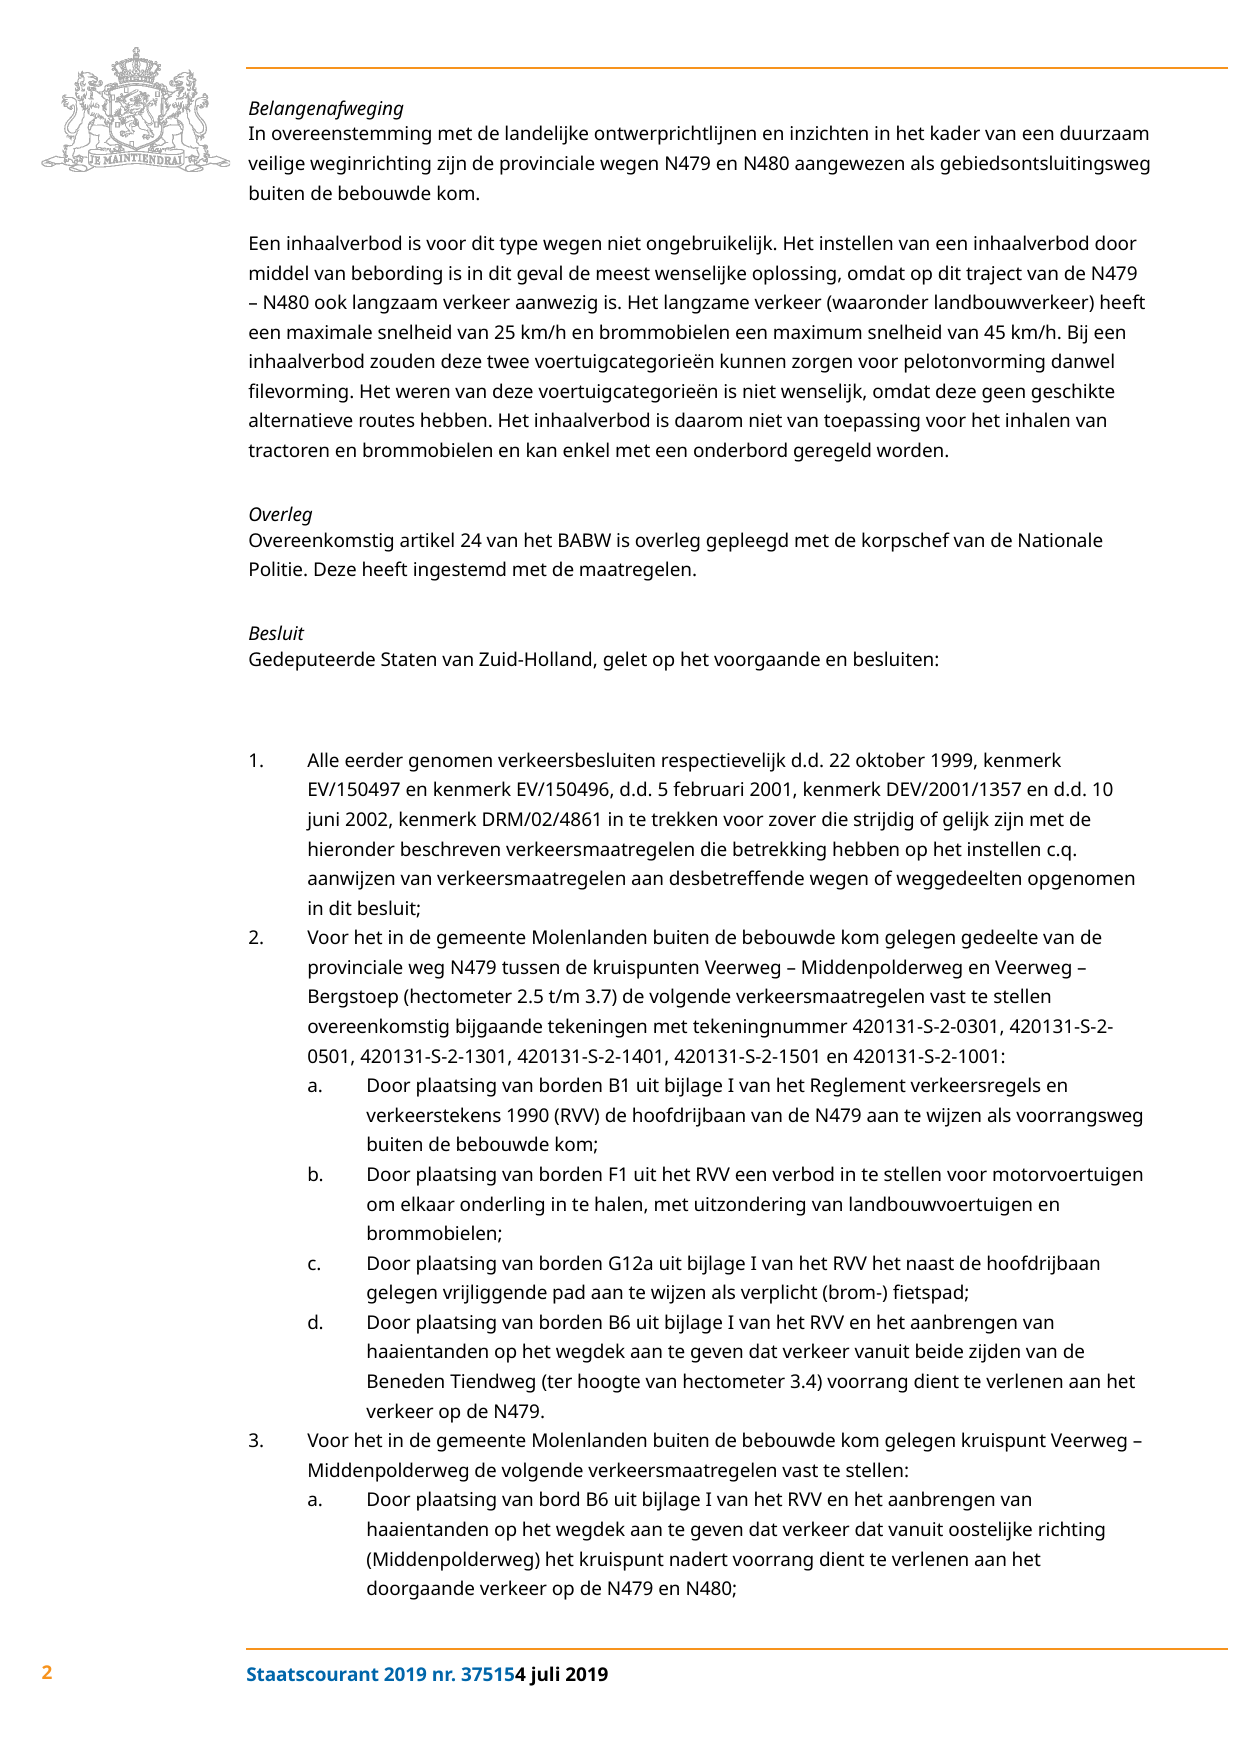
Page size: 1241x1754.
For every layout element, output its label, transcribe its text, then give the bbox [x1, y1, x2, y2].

list Door plaatsing van borden B6 uit bijlage I van het RVV en het aanbrengen van haaientanden op het wegdek aan te geven dat verkeer vanuit beide zijden van de Beneden Tiendweg (ter hoogte van hectometer 3.4) voorrang dient te verlenen aan het verkeer op de N479. [307, 1309, 1152, 1423]
text Besluit [248, 620, 1152, 646]
text Overeenkomstig artikel 24 van het BABW is overleg gepleegd met de korpschef van de Nationale Politie. Deze heeft ingestemd met de maatregelen. [248, 527, 1152, 582]
list Voor het in de gemeente Molenlanden buiten de bebouwde kom gelegen kruispunt Veerweg – Middenpolderweg de volgende verkeersmaatregelen vast te stellen: [248, 1427, 1152, 1483]
list Door plaatsing van borden G12a uit bijlage I van het RVV het naast de hoofdrijbaan gelegen vrijliggende pad aan te wijzen als verplicht (brom-) fietspad; [307, 1250, 1152, 1305]
text Belangenafweging [248, 95, 1152, 121]
text Gedeputeerde Staten van Zuid-Holland, gelet op het voorgaande en besluiten: [248, 646, 1152, 672]
text Een inhaalverbod is voor dit type wegen niet ongebruikelijk. Het instellen van een inhaalverbod door middel van bebording is in dit geval de meest wenselijke oplossing, omdat op dit traject van de N479 – N480 ook langzaam verkeer aanwezig is. Het langzame verkeer (waaronder landbouwverkeer) heeft een maximale snelheid van 25 km/h en brommobielen een maximum snelheid van 45 km/h. Bij een inhaalverbod zouden deze twee voertuigcategorieën kunnen zorgen voor pelotonvorming danwel filevorming. Het weren van deze voertuigcategorieën is niet wenselijk, omdat deze geen geschikte alternatieve routes hebben. Het inhaalverbod is daarom niet van toepassing voor het inhalen van tractoren en brommobielen en kan enkel met een onderbord geregeld worden. [248, 230, 1152, 463]
list Alle eerder genomen verkeersbesluiten respectievelijk d.d. 22 oktober 1999, kenmerk EV/150497 en kenmerk EV/150496, d.d. 5 februari 2001, kenmerk DEV/2001/1357 en d.d. 10 juni 2002, kenmerk DRM/02/4861 in te trekken voor zover die strijdig of gelijk zijn met de hieronder beschreven verkeersmaatregelen die betrekking hebben op het instellen c.q. aanwijzen van verkeersmaatregelen aan desbetreffende wegen of weggedeelten opgenomen in dit besluit; [248, 747, 1152, 921]
text In overeenstemming met de landelijke ontwerprichtlijnen en inzichten in het kader van een duurzaam veilige weginrichting zijn de provinciale wegen N479 en N480 aangewezen als gebiedsontsluitingsweg buiten de bebouwde kom. [248, 121, 1152, 205]
list Door plaatsing van bord B6 uit bijlage I van het RVV en het aanbrengen van haaientanden op het wegdek aan te geven dat verkeer dat vanuit oostelijke richting (Middenpolderweg) het kruispunt nadert voorrang dient te verlenen aan het doorgaande verkeer op de N479 en N480; [307, 1487, 1152, 1601]
list Door plaatsing van borden B1 uit bijlage I van het Reglement verkeersregels en verkeerstekens 1990 (RVV) de hoofdrijbaan van de N479 aan te wijzen als voorrangsweg buiten de bebouwde kom; [307, 1072, 1152, 1157]
list Door plaatsing van borden F1 uit het RVV een verbod in te stellen voor motorvoertuigen om elkaar onderling in te halen, met uitzondering van landbouwvoertuigen en brommobielen; [307, 1161, 1152, 1246]
list Voor het in de gemeente Molenlanden buiten de bebouwde kom gelegen gedeelte van de provinciale weg N479 tussen de kruispunten Veerweg – Middenpolderweg en Veerweg – Bergstoep (hectometer 2.5 t/m 3.7) de volgende verkeersmaatregelen vast te stellen overeenkomstig bijgaande tekeningen met tekeningnummer 420131-S-2-0301, 420131-S-2-0501, 420131-S-2-1301, 420131-S-2-1401, 420131-S-2-1501 en 420131-S-2-1001: [248, 924, 1152, 1068]
picture [41, 47, 231, 172]
text Overleg [248, 501, 1152, 527]
